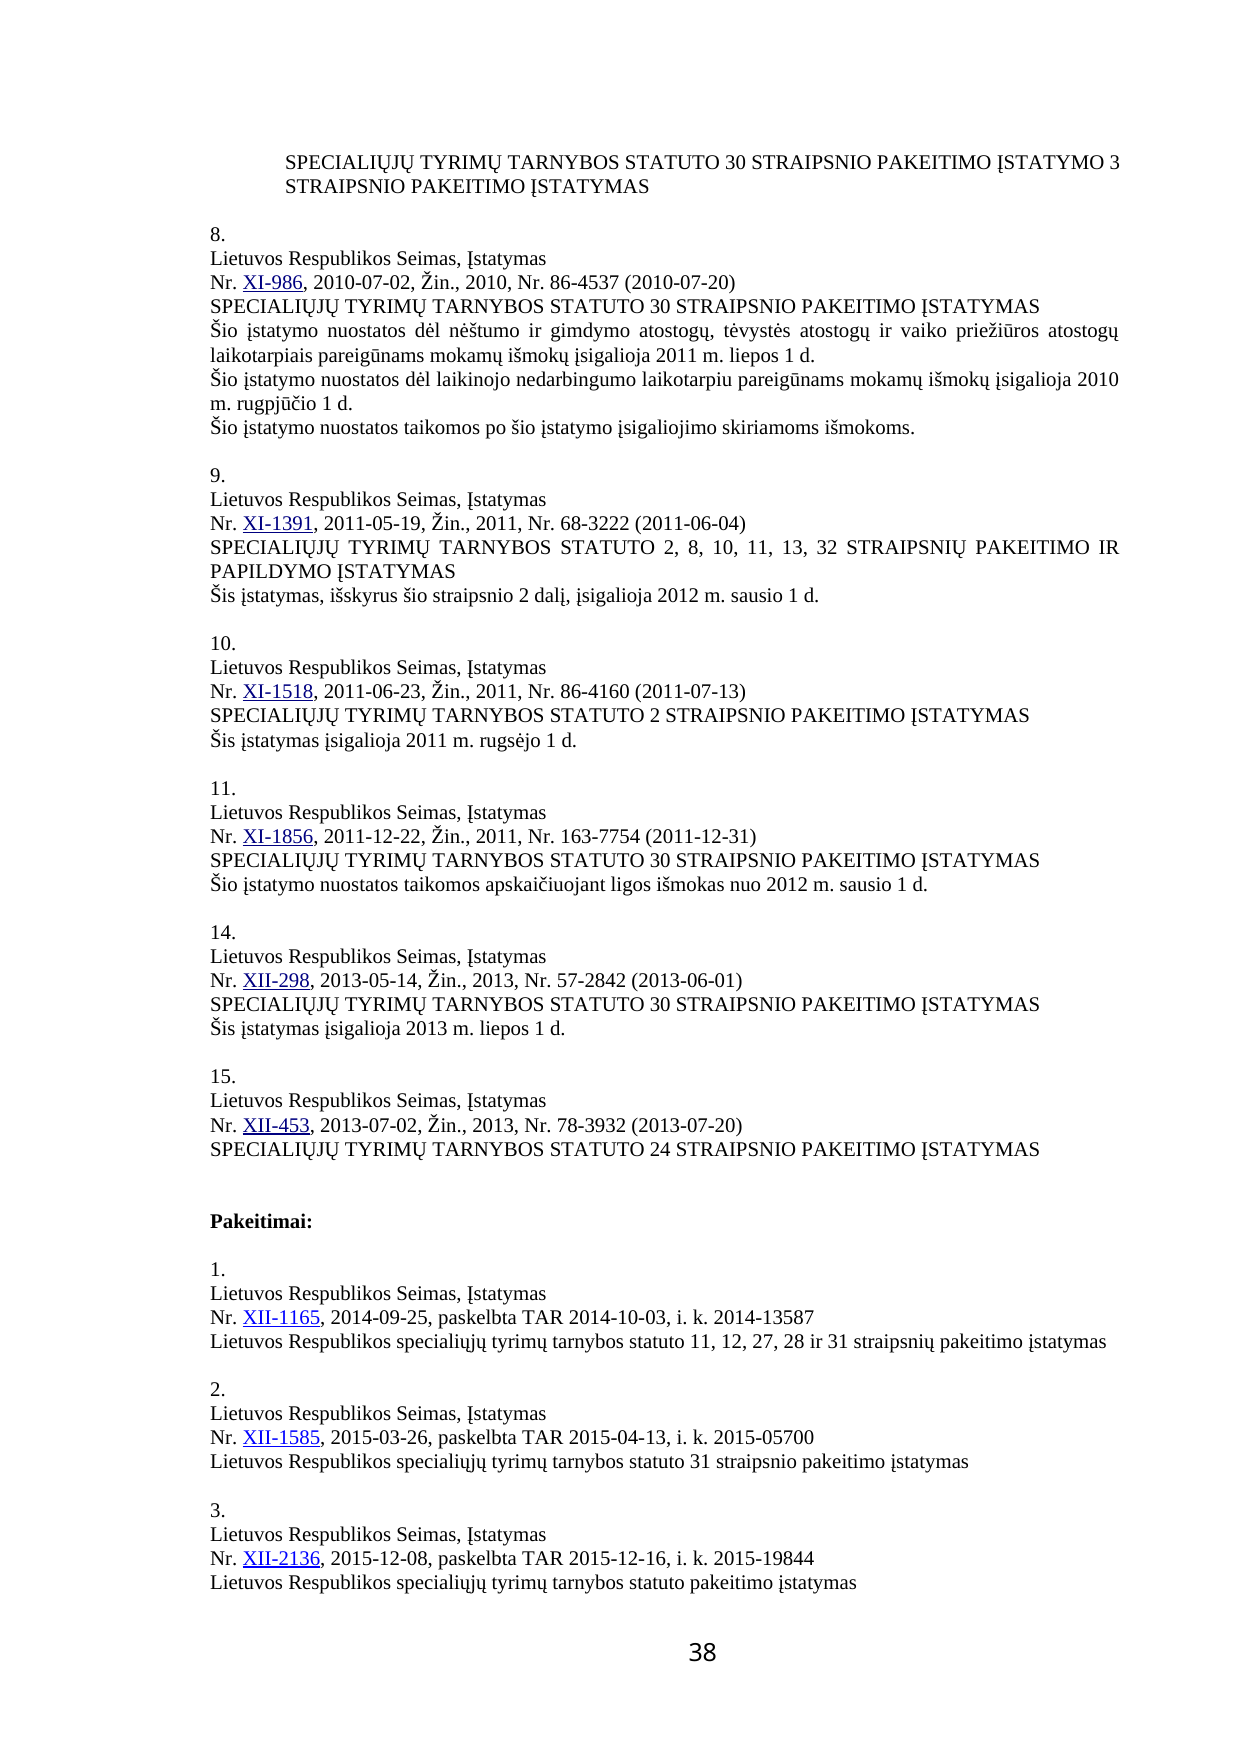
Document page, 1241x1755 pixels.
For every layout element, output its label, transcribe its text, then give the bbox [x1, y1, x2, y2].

text 15. [210, 1064, 1120, 1088]
text Nr. XII-1165, 2014-09-25, paskelbta TAR 2014-10-03, i. k. 2014-13587 [210, 1305, 1120, 1329]
text 2. [210, 1377, 1120, 1401]
text Pakeitimai: [210, 1209, 1120, 1233]
text Lietuvos Respublikos Seimas, Įstatymas [210, 944, 1120, 968]
text SPECIALIŲJŲ TYRIMŲ TARNYBOS STATUTO 2, 8, 10, 11, 13, 32 STRAIPSNIŲ PAKEITIMO IR PAPILDYMO ĮSTATYMAS [210, 535, 1120, 583]
text 14. [210, 920, 1120, 944]
text Nr. XI-1391, 2011-05-19, Žin., 2011, Nr. 68-3222 (2011-06-04) [210, 511, 1120, 535]
text Nr. XII-453, 2013-07-02, Žin., 2013, Nr. 78-3932 (2013-07-20) [210, 1112, 1120, 1137]
text Lietuvos Respublikos Seimas, Įstatymas [210, 246, 1120, 270]
text Lietuvos Respublikos specialiųjų tyrimų tarnybos statuto 31 straipsnio pakeitimo įstatymas [210, 1449, 1120, 1473]
text SPECIALIŲJŲ TYRIMŲ TARNYBOS STATUTO 30 STRAIPSNIO PAKEITIMO ĮSTATYMAS [210, 848, 1120, 872]
text Lietuvos Respublikos Seimas, Įstatymas [210, 1522, 1120, 1546]
text SPECIALIŲJŲ TYRIMŲ TARNYBOS STATUTO 30 STRAIPSNIO PAKEITIMO ĮSTATYMAS [210, 294, 1120, 318]
text 9. [210, 463, 1120, 487]
text Nr. XI-1856, 2011-12-22, Žin., 2011, Nr. 163-7754 (2011-12-31) [210, 824, 1120, 848]
text Nr. XI-986, 2010-07-02, Žin., 2010, Nr. 86-4537 (2010-07-20) [210, 270, 1120, 294]
text Šio įstatymo nuostatos taikomos po šio įstatymo įsigaliojimo skiriamoms išmokoms. [210, 415, 1120, 439]
text Lietuvos Respublikos Seimas, Įstatymas [210, 1281, 1120, 1305]
text 3. [210, 1497, 1120, 1522]
text SPECIALIŲJŲ TYRIMŲ TARNYBOS STATUTO 2 STRAIPSNIO PAKEITIMO ĮSTATYMAS [210, 703, 1120, 727]
text 11. [210, 776, 1120, 800]
text Šio įstatymo nuostatos taikomos apskaičiuojant ligos išmokas nuo 2012 m. sausio 1 d. [210, 872, 1120, 896]
text Šis įstatymas įsigalioja 2011 m. rugsėjo 1 d. [210, 727, 1120, 752]
text Lietuvos Respublikos Seimas, Įstatymas [210, 800, 1120, 824]
text Nr. XII-1585, 2015-03-26, paskelbta TAR 2015-04-13, i. k. 2015-05700 [210, 1425, 1120, 1449]
text SPECIALIŲJŲ TYRIMŲ TARNYBOS STATUTO 30 STRAIPSNIO PAKEITIMO ĮSTATYMAS [210, 992, 1120, 1016]
text 10. [210, 631, 1120, 655]
text Lietuvos Respublikos specialiųjų tyrimų tarnybos statuto pakeitimo įstatymas [210, 1570, 1120, 1594]
text Lietuvos Respublikos Seimas, Įstatymas [210, 655, 1120, 679]
text SPECIALIŲJŲ TYRIMŲ TARNYBOS STATUTO 24 STRAIPSNIO PAKEITIMO ĮSTATYMAS [210, 1137, 1120, 1161]
text Šio įstatymo nuostatos dėl nėštumo ir gimdymo atostogų, tėvystės atostogų ir vaiko priežiūros atostogų laikotarpiais pareigūnams mokamų išmokų įsigalioja 2011 m. liepos 1 d. [210, 318, 1120, 367]
text Lietuvos Respublikos Seimas, Įstatymas [210, 1088, 1120, 1112]
text Nr. XII-2136, 2015-12-08, paskelbta TAR 2015-12-16, i. k. 2015-19844 [210, 1546, 1120, 1570]
text 8. [210, 222, 1120, 246]
text Lietuvos Respublikos Seimas, Įstatymas [210, 487, 1120, 511]
text Šio įstatymo nuostatos dėl laikinojo nedarbingumo laikotarpiu pareigūnams mokamų išmokų įsigalioja 2010 m. rugpjūčio 1 d. [210, 367, 1120, 415]
text SPECIALIŲJŲ TYRIMŲ TARNYBOS STATUTO 30 STRAIPSNIO PAKEITIMO ĮSTATYMO 3 STRAIPSNIO PAKEITIMO ĮSTATYMAS [285, 150, 1120, 198]
text Šis įstatymas įsigalioja 2013 m. liepos 1 d. [210, 1016, 1120, 1040]
text Nr. XI-1518, 2011-06-23, Žin., 2011, Nr. 86-4160 (2011-07-13) [210, 679, 1120, 703]
text Lietuvos Respublikos specialiųjų tyrimų tarnybos statuto 11, 12, 27, 28 ir 31 straipsnių pakeitimo įstatymas [210, 1329, 1120, 1353]
text 1. [210, 1257, 1120, 1281]
text Lietuvos Respublikos Seimas, Įstatymas [210, 1401, 1120, 1425]
text Nr. XII-298, 2013-05-14, Žin., 2013, Nr. 57-2842 (2013-06-01) [210, 968, 1120, 992]
text Šis įstatymas, išskyrus šio straipsnio 2 dalį, įsigalioja 2012 m. sausio 1 d. [210, 583, 1120, 607]
